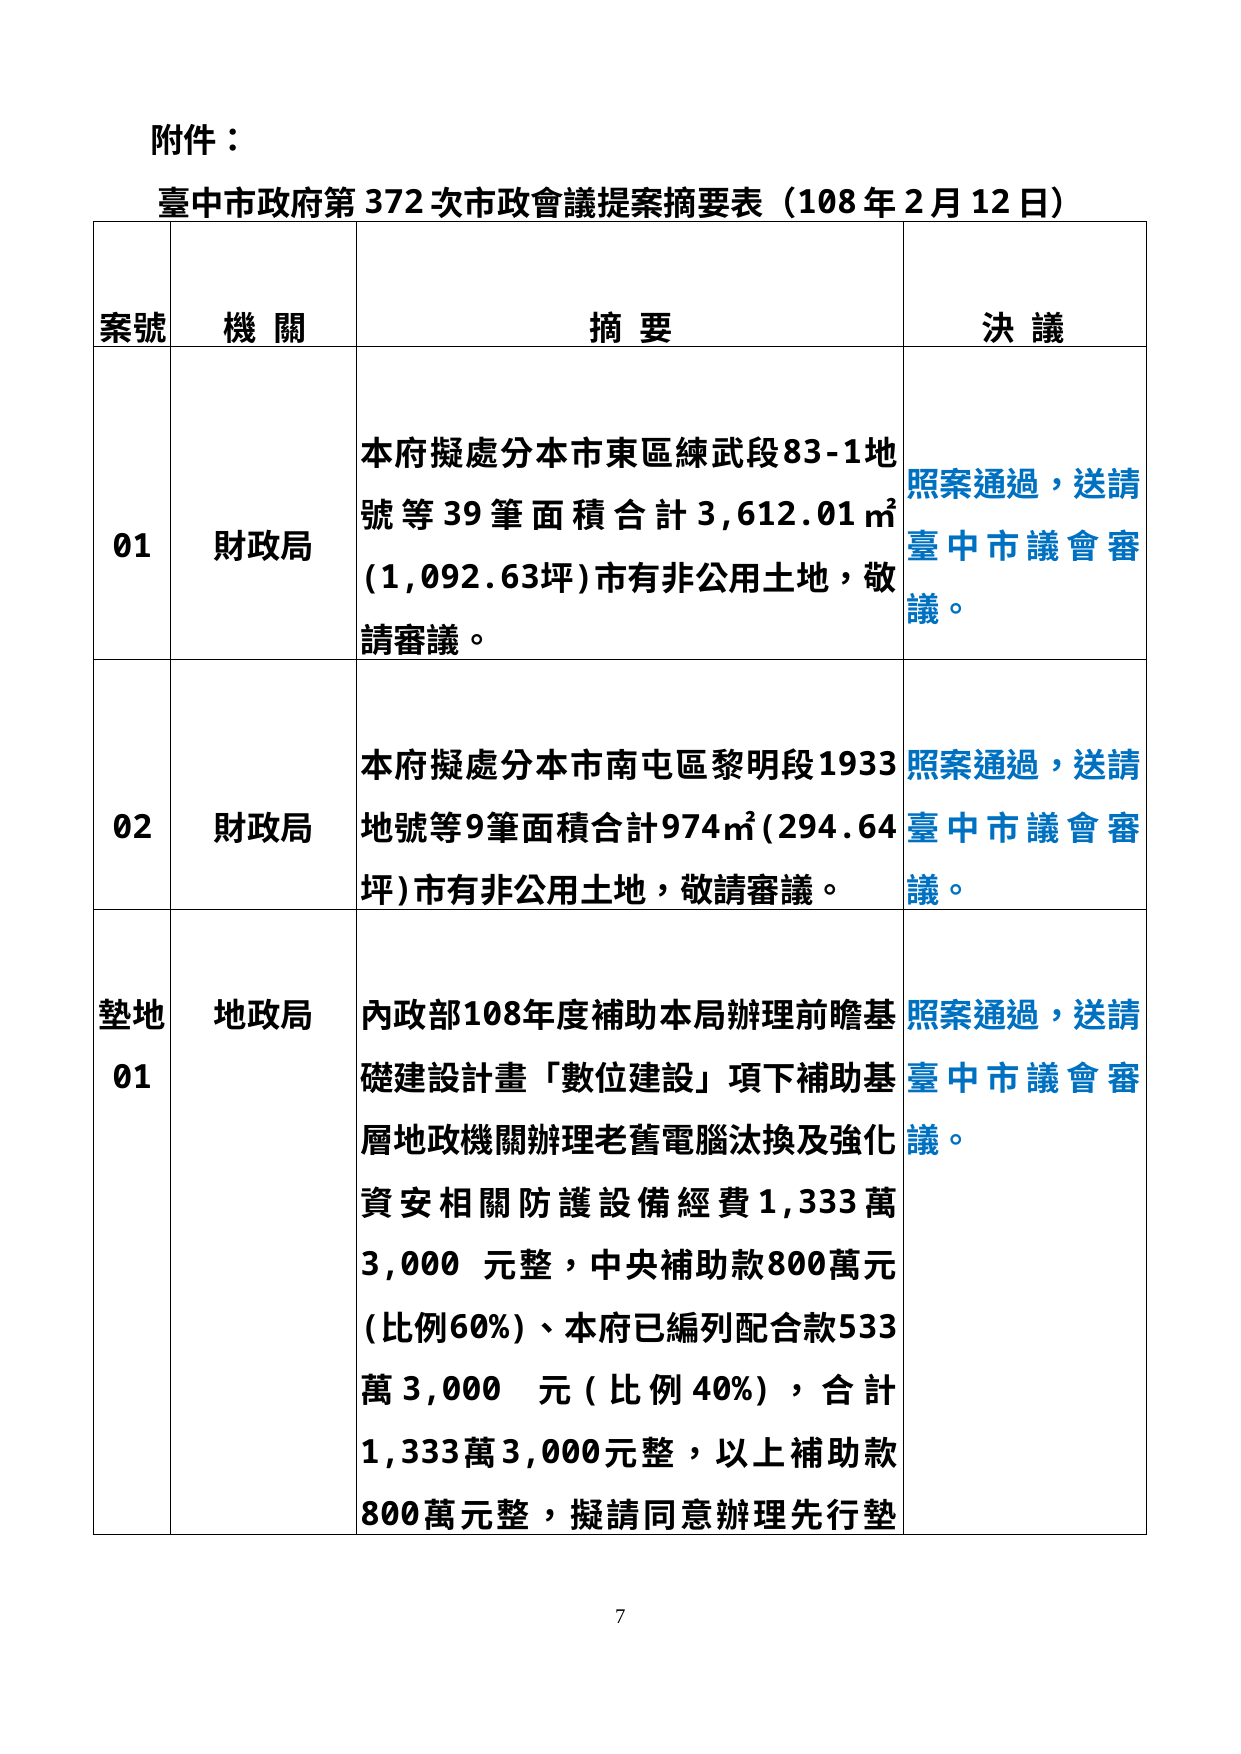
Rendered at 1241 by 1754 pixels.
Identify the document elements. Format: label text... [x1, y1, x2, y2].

table_header 摘 要 [357, 222, 903, 346]
table_header 案號 [94, 222, 170, 346]
text 臺中市政府第372次市政會議提案摘要表（108年2月12日） [150, 159, 1090, 221]
table_cell 財政局 [171, 660, 356, 909]
text 附件： [150, 96, 1090, 159]
table_header 機 關 [171, 222, 356, 346]
table_cell 財政局 [171, 347, 356, 659]
table_cell 01 [94, 347, 170, 659]
table_cell 內政部108年度補助本局辦理前瞻基礎建設計畫「數位建設」項下補助基層地政機關辦理老舊電腦汰換及強化資安相關防護設備經費1,333萬3,000 元整，中央補助款800萬元(比例60%)、本府已編列配合款533萬3,000 元(比例40%)，合計1,333萬3,000元整，以上補助款800萬元整，擬請同意辦理先行墊 [357, 910, 903, 1534]
table_cell 02 [94, 660, 170, 909]
table_cell 本府擬處分本市南屯區黎明段1933地號等9筆面積合計974㎡(294.64坪)市有非公用土地，敬請審議。 [357, 660, 903, 909]
table_cell 地政局 [171, 910, 356, 1534]
table_cell 照案通過，送請臺中市議會審議。 [904, 910, 1146, 1534]
table_cell 本府擬處分本市東區練武段83-1地號等39筆面積合計3,612.01㎡(1,092.63坪)市有非公用土地，敬請審議。 [357, 347, 903, 659]
table_header 決 議 [904, 222, 1146, 346]
table_cell 照案通過，送請臺中市議會審議。 [904, 347, 1146, 659]
table_cell 照案通過，送請臺中市議會審議。 [904, 660, 1146, 909]
table_cell 墊地01 [94, 910, 170, 1534]
